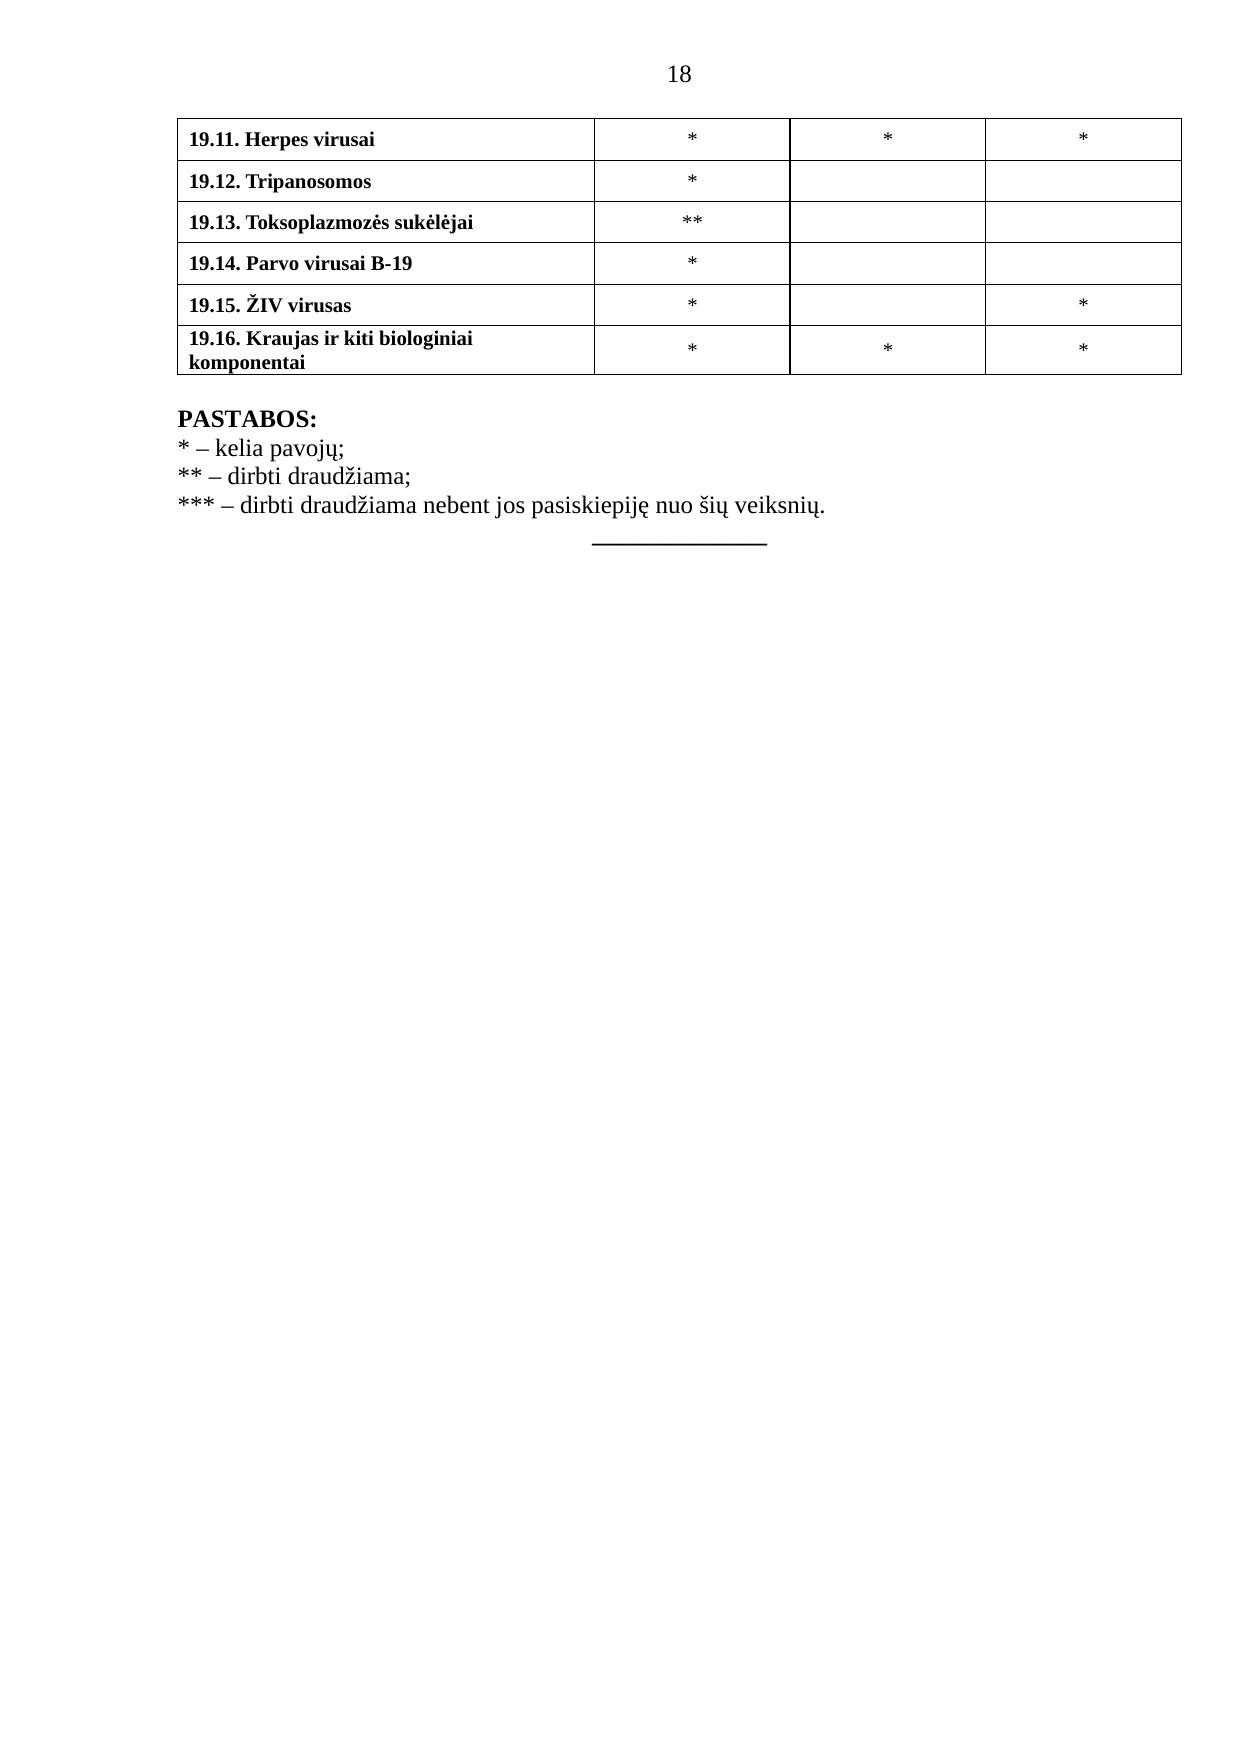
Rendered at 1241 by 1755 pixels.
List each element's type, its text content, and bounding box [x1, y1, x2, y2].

text * – kelia pavojų; [177, 433, 1181, 461]
table_cell * [986, 326, 1181, 374]
table_cell ** [595, 202, 789, 242]
table_cell 19.11. Herpes virusai [178, 119, 594, 159]
table_cell 19.13. Toksoplazmozės sukėlėjai [178, 202, 594, 242]
table_cell 19.15. ŽIV virusas [178, 285, 594, 325]
table_cell [791, 243, 985, 283]
text ** – dirbti draudžiama; [177, 461, 1181, 490]
table_cell 19.12. Tripanosomos [178, 161, 594, 201]
table_cell * [595, 243, 789, 283]
table_cell 19.16. Kraujas ir kiti biologiniai komponentai [178, 326, 594, 374]
table_cell * [595, 326, 789, 374]
table_cell [986, 243, 1181, 283]
table_cell [986, 161, 1181, 201]
table_cell * [986, 119, 1181, 159]
table_cell * [595, 119, 789, 159]
table_cell [986, 202, 1181, 242]
table_cell * [595, 285, 789, 325]
table_cell [791, 202, 985, 242]
table_cell [791, 161, 985, 201]
table_cell [791, 285, 985, 325]
text ______________ [177, 519, 1181, 548]
table_cell * [791, 326, 985, 374]
table_cell * [986, 285, 1181, 325]
text PASTABOS: [177, 404, 1181, 433]
table_cell * [791, 119, 985, 159]
table_cell 19.14. Parvo virusai B-19 [178, 243, 594, 283]
table_cell * [595, 161, 789, 201]
text *** – dirbti draudžiama nebent jos pasiskiepiję nuo šių veiksnių. [177, 490, 1181, 519]
